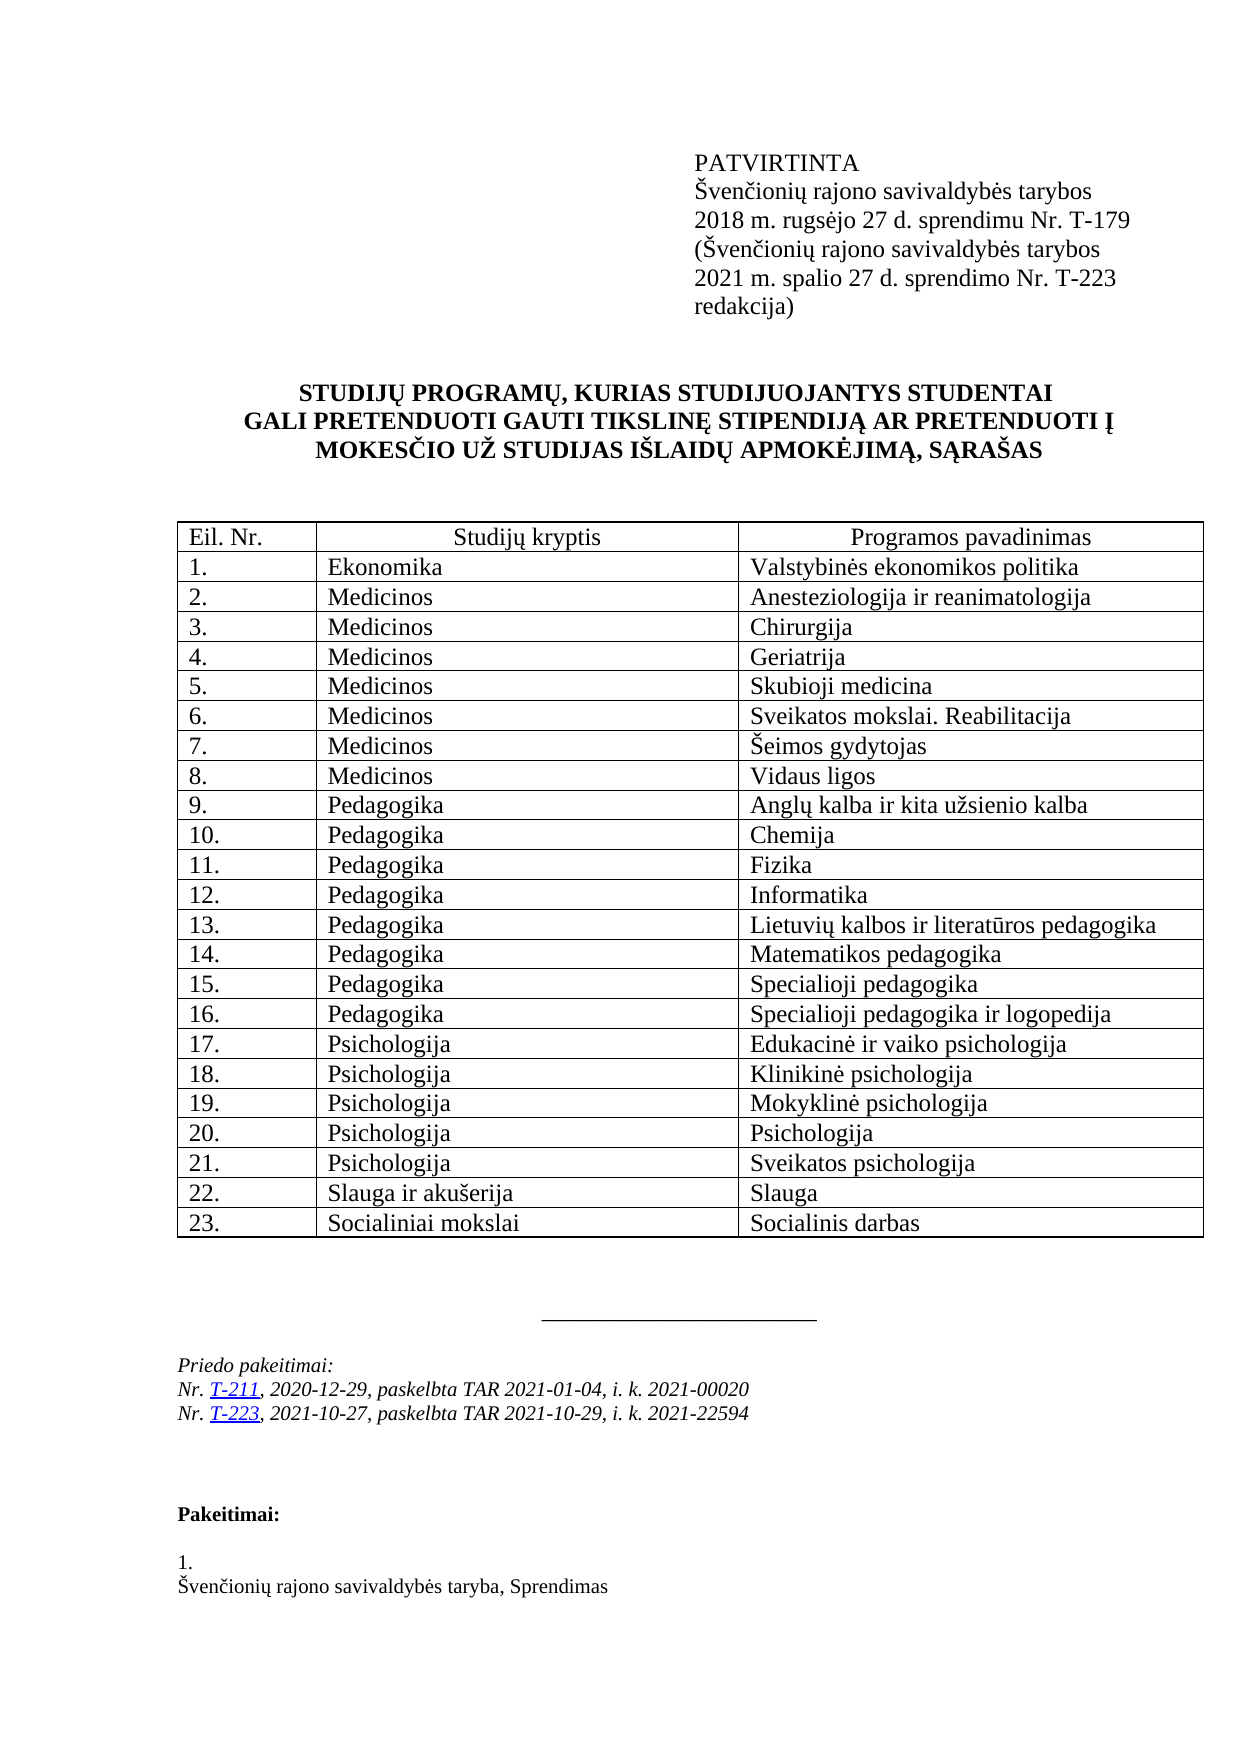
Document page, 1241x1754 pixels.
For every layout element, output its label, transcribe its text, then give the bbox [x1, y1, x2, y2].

table_header Eil. Nr. [178, 523, 316, 551]
table_cell Ekonomika [317, 552, 738, 581]
text STUDIJŲ PROGRAMŲ, KURIAS STUDIJUOJANTYS STUDENTAI [177, 378, 1181, 406]
table_cell Medicinos [317, 671, 738, 700]
text Priedo pakeitimai: [177, 1352, 1181, 1377]
table_header Studijų kryptis [317, 523, 738, 551]
table_cell 18. [178, 1059, 316, 1087]
table_cell 8. [178, 761, 316, 789]
table_cell 7. [178, 731, 316, 760]
table_cell Socialiniai mokslai [317, 1208, 738, 1236]
table_cell 2. [178, 582, 316, 611]
table_cell Medicinos [317, 582, 738, 611]
table_cell Psichologija [317, 1029, 738, 1058]
table_header Programos pavadinimas [739, 523, 1203, 551]
table_cell Medicinos [317, 642, 738, 670]
table_cell 21. [178, 1148, 316, 1177]
table_cell Anglų kalba ir kita užsienio kalba [739, 791, 1203, 819]
text Nr. T-211, 2020-12-29, paskelbta TAR 2021-01-04, i. k. 2021-00020 [177, 1377, 1181, 1401]
table_cell Pedagogika [317, 850, 738, 879]
table_cell Pedagogika [317, 910, 738, 938]
table_cell Specialioji pedagogika [739, 969, 1203, 998]
table_cell Sveikatos psichologija [739, 1148, 1203, 1177]
table_cell Geriatrija [739, 642, 1203, 670]
table_cell Matematikos pedagogika [739, 940, 1203, 968]
table_cell Pedagogika [317, 820, 738, 849]
table_cell Slauga ir akušerija [317, 1178, 738, 1207]
table_cell 4. [178, 642, 316, 670]
table_cell Medicinos [317, 701, 738, 730]
table_cell 22. [178, 1178, 316, 1207]
text Švenčionių rajono savivaldybės tarybos [177, 176, 1181, 205]
table_cell Sveikatos mokslai. Reabilitacija [739, 701, 1203, 730]
text Nr. T-223, 2021-10-27, paskelbta TAR 2021-10-29, i. k. 2021-22594 [177, 1401, 1181, 1425]
text 2021 m. spalio 27 d. sprendimo Nr. T-223 [177, 263, 1181, 291]
table_cell Specialioji pedagogika ir logopedija [739, 999, 1203, 1028]
table_cell Psichologija [317, 1148, 738, 1177]
text 2018 m. rugsėjo 27 d. sprendimu Nr. T-179 [177, 205, 1181, 234]
table_cell Fizika [739, 850, 1203, 879]
text GALI PRETENDUOTI GAUTI TIKSLINĘ STIPENDIJĄ AR PRETENDUOTI Į MOKESČIO UŽ STUDIJAS IŠLAIDŲ APMOKĖJIMĄ, SĄRAŠAS [177, 406, 1181, 464]
text 1. [177, 1550, 1181, 1574]
text redakcija) [177, 291, 1181, 320]
table_cell Psichologija [317, 1089, 738, 1117]
table_cell Medicinos [317, 612, 738, 641]
table_cell 15. [178, 969, 316, 998]
table_cell Edukacinė ir vaiko psichologija [739, 1029, 1203, 1058]
table_cell Psichologija [317, 1118, 738, 1147]
table_cell 14. [178, 940, 316, 968]
table_cell 3. [178, 612, 316, 641]
table_cell 6. [178, 701, 316, 730]
table_cell Mokyklinė psichologija [739, 1089, 1203, 1117]
text ______________________ [177, 1295, 1181, 1324]
table_cell Pedagogika [317, 940, 738, 968]
table_cell Pedagogika [317, 791, 738, 819]
table_cell Chemija [739, 820, 1203, 849]
text (Švenčionių rajono savivaldybės tarybos [177, 234, 1181, 263]
text Pakeitimai: [177, 1502, 1181, 1526]
table_cell Šeimos gydytojas [739, 731, 1203, 760]
table_cell 1. [178, 552, 316, 581]
table_cell 11. [178, 850, 316, 879]
table_cell 19. [178, 1089, 316, 1117]
table_cell Chirurgija [739, 612, 1203, 641]
table_cell 9. [178, 791, 316, 819]
table_cell Pedagogika [317, 969, 738, 998]
table_cell Vidaus ligos [739, 761, 1203, 789]
table_cell 23. [178, 1208, 316, 1236]
text Švenčionių rajono savivaldybės taryba, Sprendimas [177, 1574, 1181, 1598]
table_cell Psichologija [317, 1059, 738, 1087]
table_cell Lietuvių kalbos ir literatūros pedagogika [739, 910, 1203, 938]
table_cell 16. [178, 999, 316, 1028]
table_cell 20. [178, 1118, 316, 1147]
table_cell Slauga [739, 1178, 1203, 1207]
table_cell Socialinis darbas [739, 1208, 1203, 1236]
table_cell 10. [178, 820, 316, 849]
table_cell Pedagogika [317, 999, 738, 1028]
table_cell Medicinos [317, 761, 738, 789]
table_cell Skubioji medicina [739, 671, 1203, 700]
table_cell Klinikinė psichologija [739, 1059, 1203, 1087]
table_cell 5. [178, 671, 316, 700]
table_cell Valstybinės ekonomikos politika [739, 552, 1203, 581]
table_cell Medicinos [317, 731, 738, 760]
table_cell 13. [178, 910, 316, 938]
text PATVIRTINTA [177, 148, 1181, 176]
table_cell Informatika [739, 880, 1203, 909]
table_cell Pedagogika [317, 880, 738, 909]
table_cell Anesteziologija ir reanimatologija [739, 582, 1203, 611]
table_cell 12. [178, 880, 316, 909]
table_cell 17. [178, 1029, 316, 1058]
table_cell Psichologija [739, 1118, 1203, 1147]
